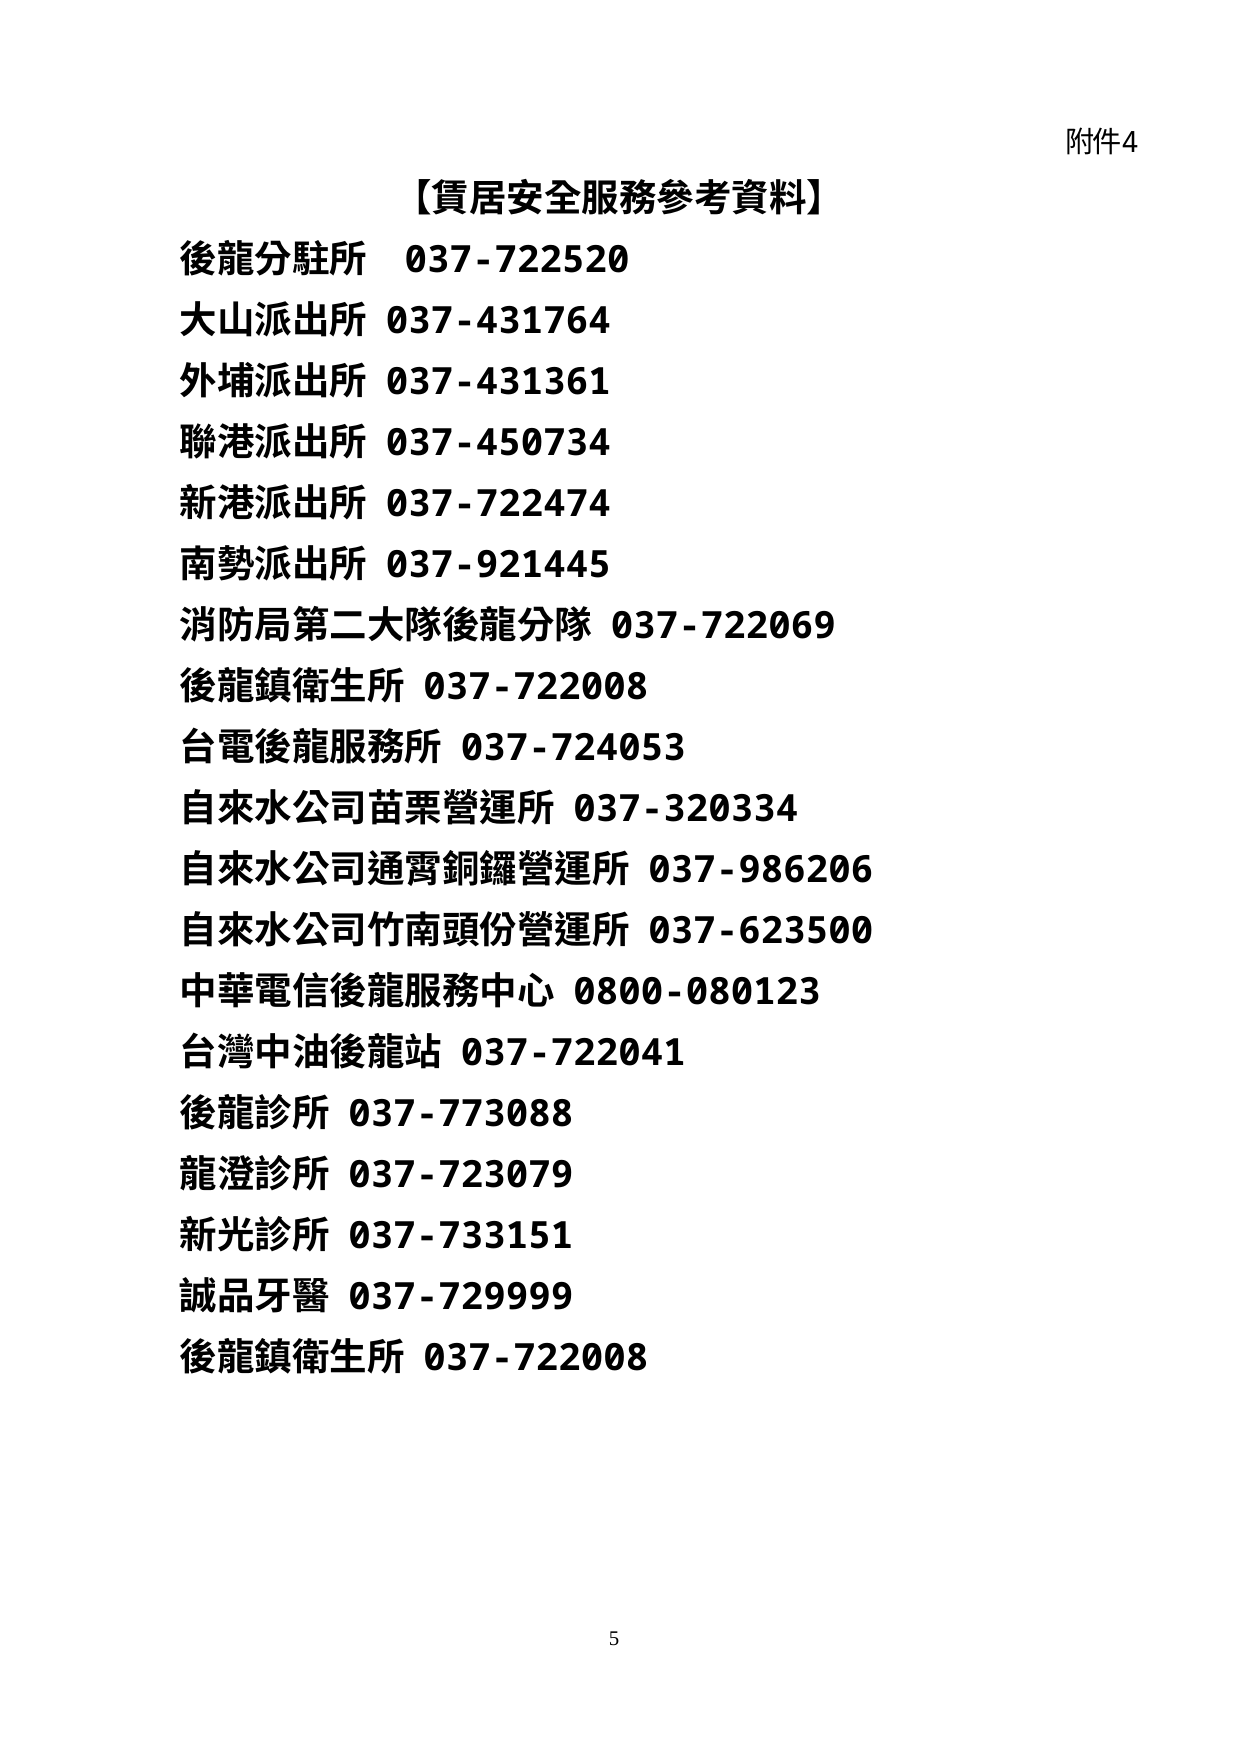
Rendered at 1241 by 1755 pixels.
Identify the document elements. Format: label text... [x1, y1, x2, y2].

text 聯港派出所 037-450734 [179, 412, 1059, 466]
text 附件4 [25, 119, 1138, 161]
text 後龍分駐所 037-722520 [179, 228, 1059, 283]
text 台灣中油後龍站 037-722041 [179, 1022, 1059, 1077]
text 台電後龍服務所 037-724053 [179, 717, 1059, 771]
text 【賃居安全服務參考資料】 [179, 168, 1059, 222]
text 後龍鎮衛生所 037-722008 [179, 656, 1059, 710]
text 後龍診所 037-773088 [179, 1083, 1059, 1138]
text 龍澄診所 037-723079 [179, 1144, 1059, 1199]
text 外埔派出所 037-431361 [179, 351, 1059, 405]
text 自來水公司通霄銅鑼營運所 037-986206 [179, 839, 1059, 893]
text 後龍鎮衛生所 037-722008 [179, 1327, 1059, 1382]
text 自來水公司竹南頭份營運所 037-623500 [179, 900, 1059, 954]
text 大山派出所 037-431764 [179, 289, 1059, 344]
text 自來水公司苗栗營運所 037-320334 [179, 778, 1059, 832]
text 新港派出所 037-722474 [179, 473, 1059, 527]
text 新光診所 037-733151 [179, 1205, 1059, 1260]
text 南勢派出所 037-921445 [179, 534, 1059, 588]
text 消防局第二大隊後龍分隊 037-722069 [179, 595, 1059, 649]
text 中華電信後龍服務中心 0800-080123 [179, 961, 1059, 1016]
text 誠品牙醫 037-729999 [179, 1266, 1059, 1321]
